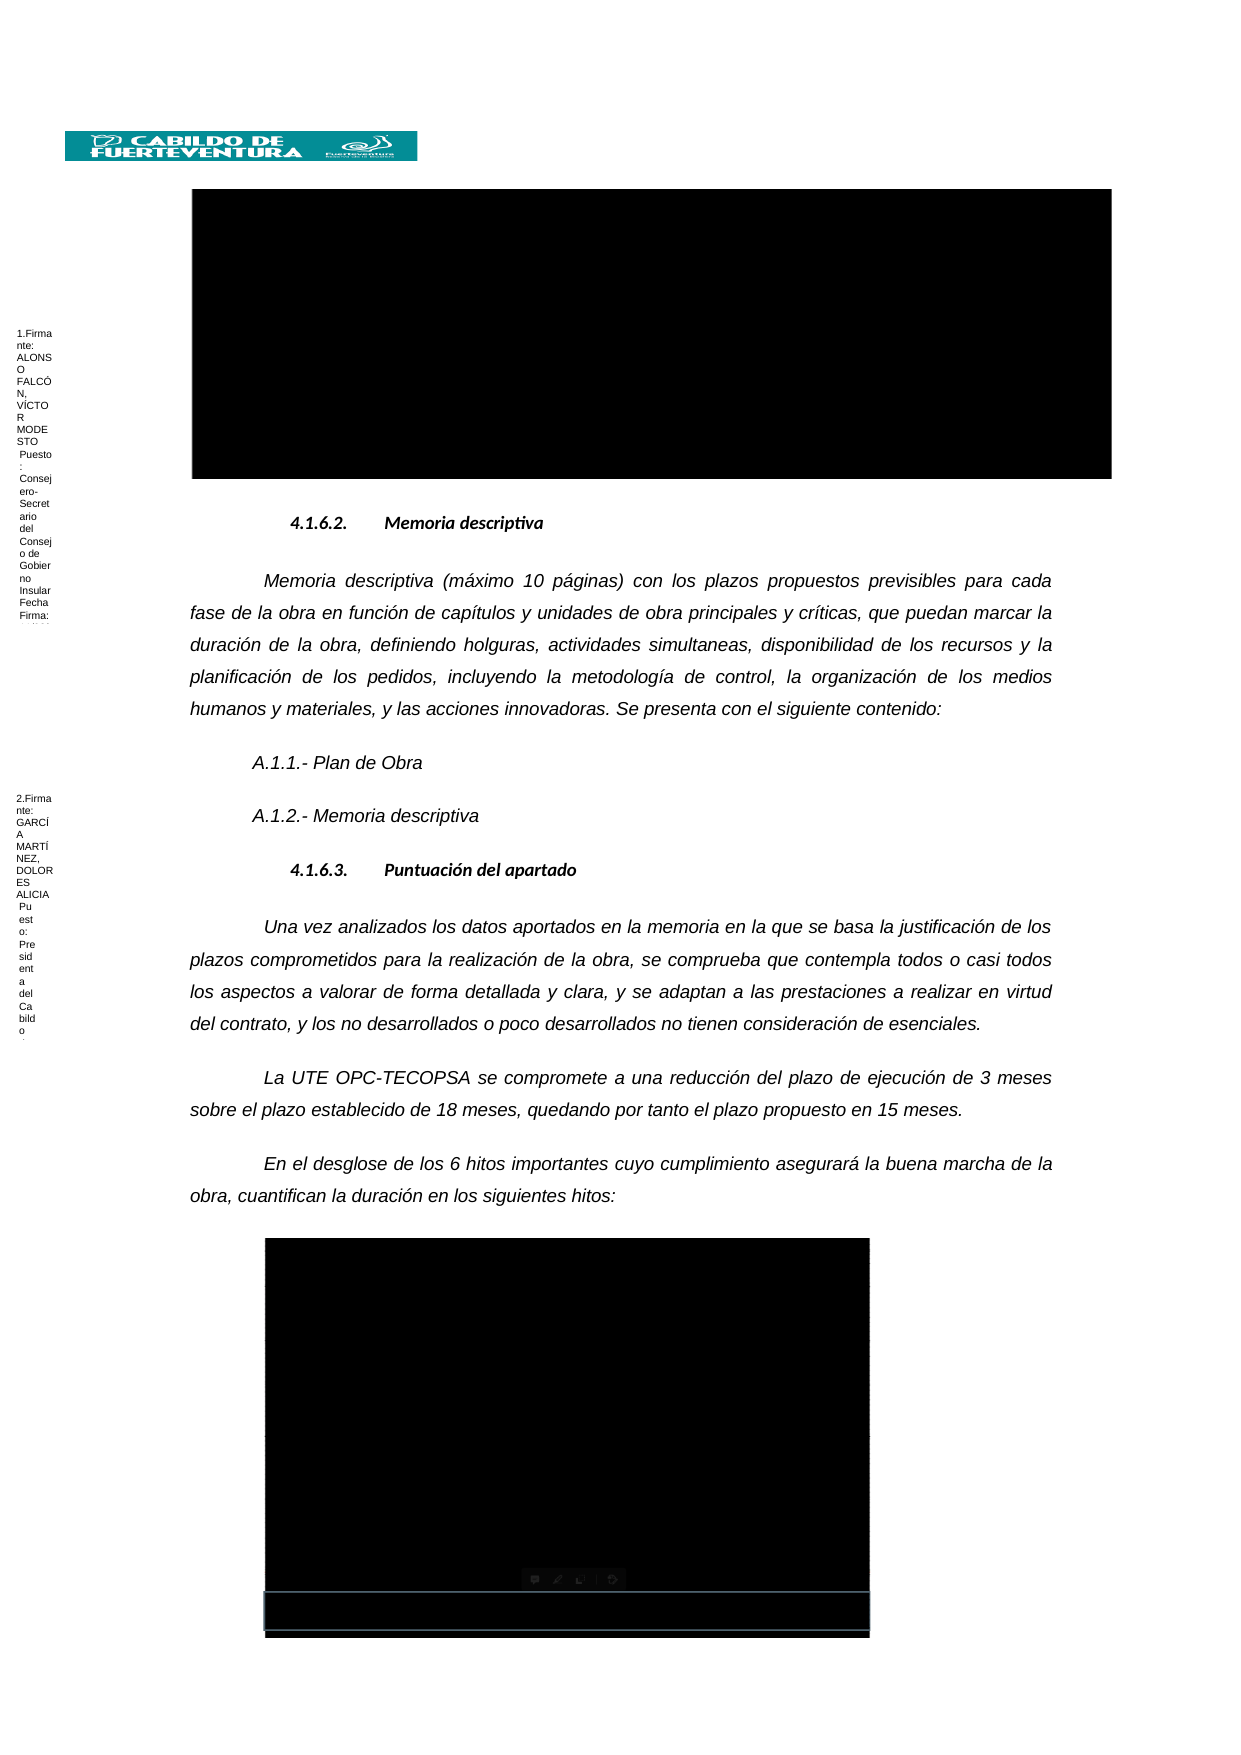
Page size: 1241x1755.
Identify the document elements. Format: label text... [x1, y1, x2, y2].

text Puesto: Presidenta del Cabildo de Fuerteventura Fecha Firma: 11/03/2025 10:35:15 [19, 901, 36, 1040]
text 1.Firmante: ALONSO FALCÓN, VÍCTOR MODESTO [17, 328, 54, 448]
text Una vez analizados los datos aportados en la memoria en la que se basa la justificación de los plazos comprometidos para la realización de la obra, se comprueba que contempla todos o casi todos los aspectos a valorar de forma detallada y clara, y se adaptan a las prestaciones a realizar en virtud del contrato, y los no desarrollados o poco desarrollados no tienen consideración de esenciales. [190, 916, 1052, 1035]
text La UTE OPC-TECOPSA se compromete a una reducción del plazo de ejecución de 3 meses sobre el plazo establecido de 18 meses, quedando por tanto el plazo propuesto en 15 meses. [190, 1067, 1052, 1121]
text Memoria descriptiva (máximo 10 páginas) con los plazos propuestos previsibles para cada fase de la obra en función de capítulos y unidades de obra principales y críticas, que puedan marcar la duración de la obra, definiendo holguras, actividades simultaneas, disponibilidad de los recursos y la planificación de los pedidos, incluyendo la metodología de control, la organización de los medios humanos y materiales, y las acciones innovadoras. Se presenta con el siguiente contenido: [190, 569, 1052, 720]
picture [65, 131, 418, 161]
list Puntuación del apartado [290, 858, 1241, 881]
text A.1.2.- Memoria descriptiva [252, 805, 1241, 826]
text Puesto: Consejero-Secretario del Consejo de Gobierno Insular Fecha Firma: 11/03/2025 08:29:42 [19, 448, 52, 623]
picture [263, 1238, 871, 1638]
text A.1.1.- Plan de Obra [252, 752, 1241, 773]
picture [191, 189, 1112, 479]
list Memoria descriptiva [290, 511, 1241, 534]
text En el desglose de los 6 hitos importantes cuyo cumplimiento asegurará la buena marcha de la obra, cuantifican la duración en los siguientes hitos: [190, 1152, 1052, 1206]
text 2.Firmante: GARCÍA MARTÍNEZ, DOLORES ALICIA [16, 793, 53, 901]
